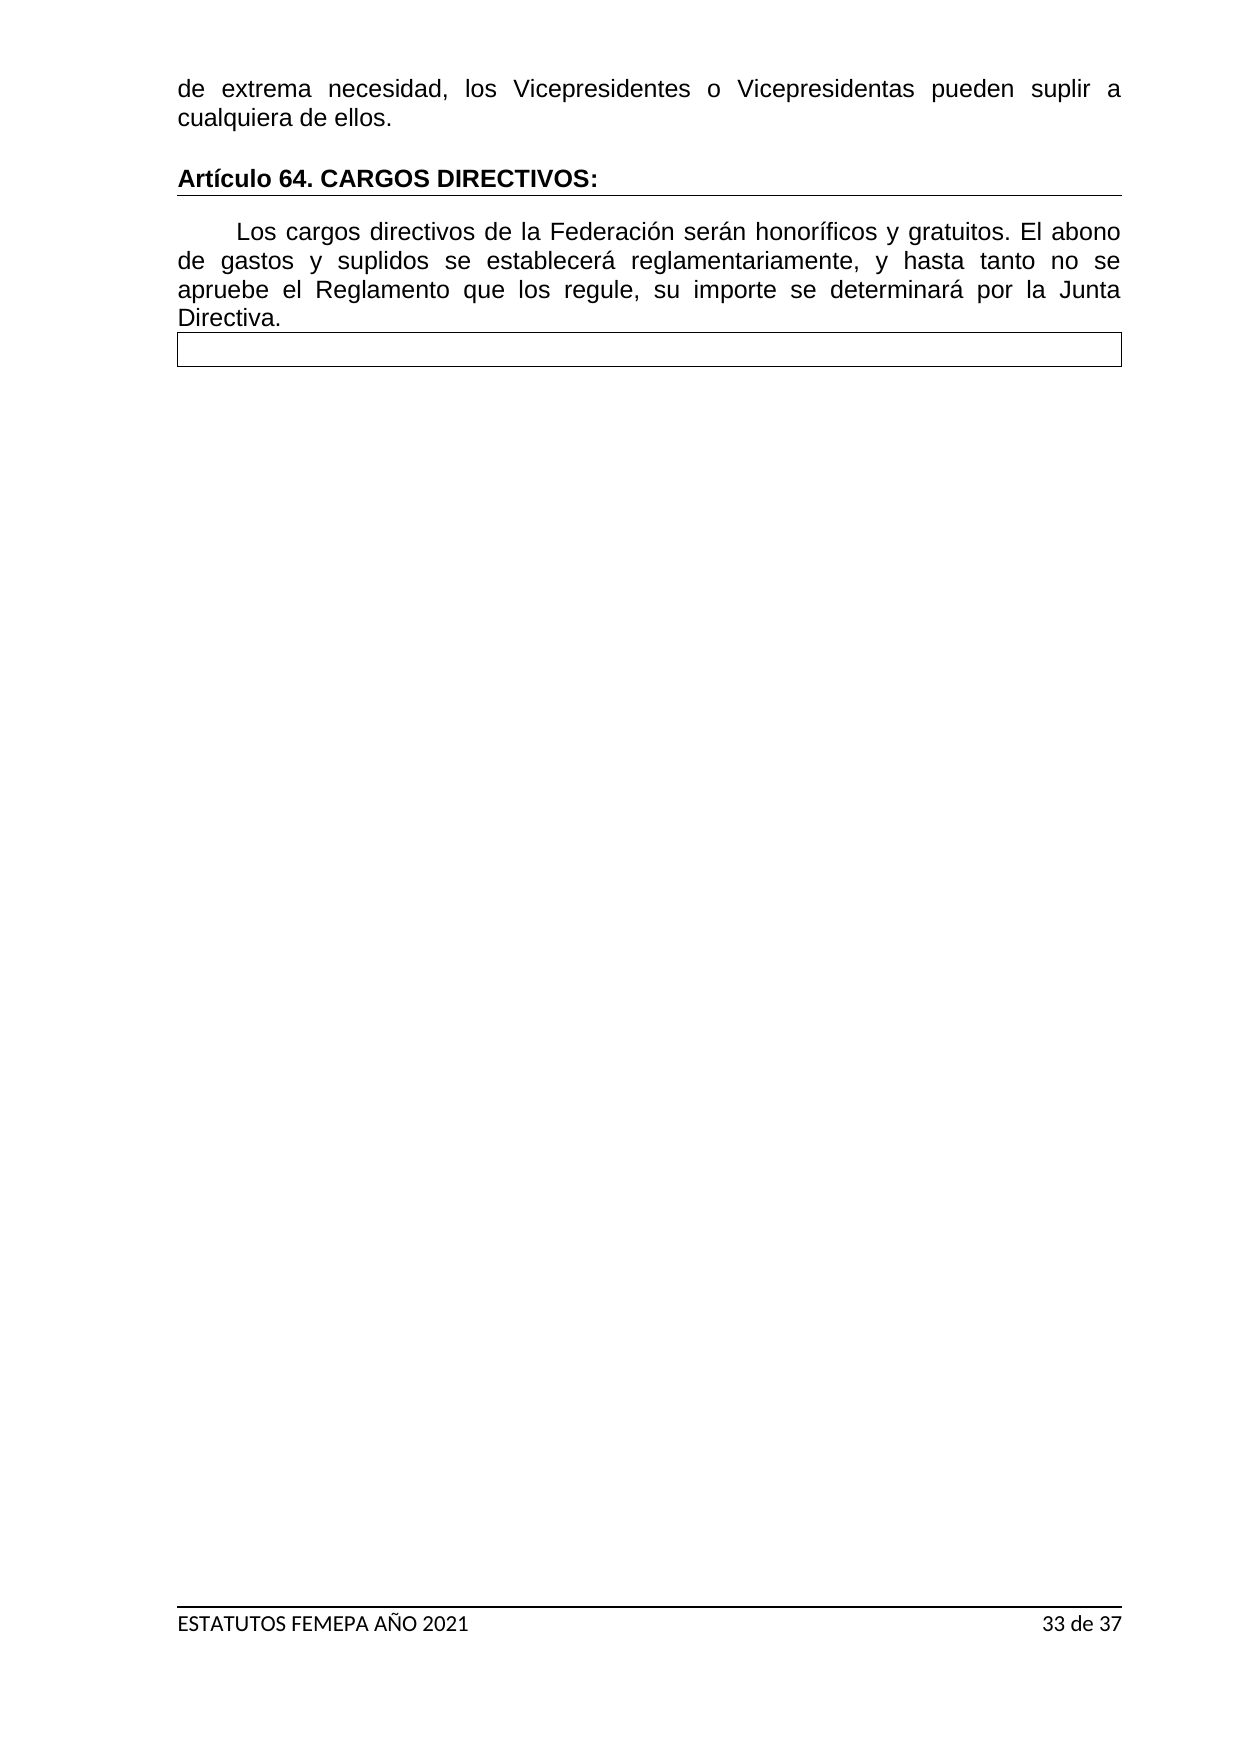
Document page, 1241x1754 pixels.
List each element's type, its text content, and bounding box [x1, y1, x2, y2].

text Los cargos directivos de la Federación serán honoríficos y gratuitos. El abono de gastos y suplidos se establecerá reglamentariamente, y hasta tanto no se apruebe el Reglamento que los regule, su importe se determinará por la Junta Directiva. [177, 217, 1122, 332]
subtitle Artículo 64.º.-111111111111111111111111111111111111111111111111111111111111111111111111111111111111111111111111111111111111111111 CARGOS DIRECTIVOS: [177, 164, 1122, 195]
text de extrema necesidad, los Vicepresidentes o Vicepresidentas pueden suplir a cualquiera de ellos. [177, 74, 1122, 131]
